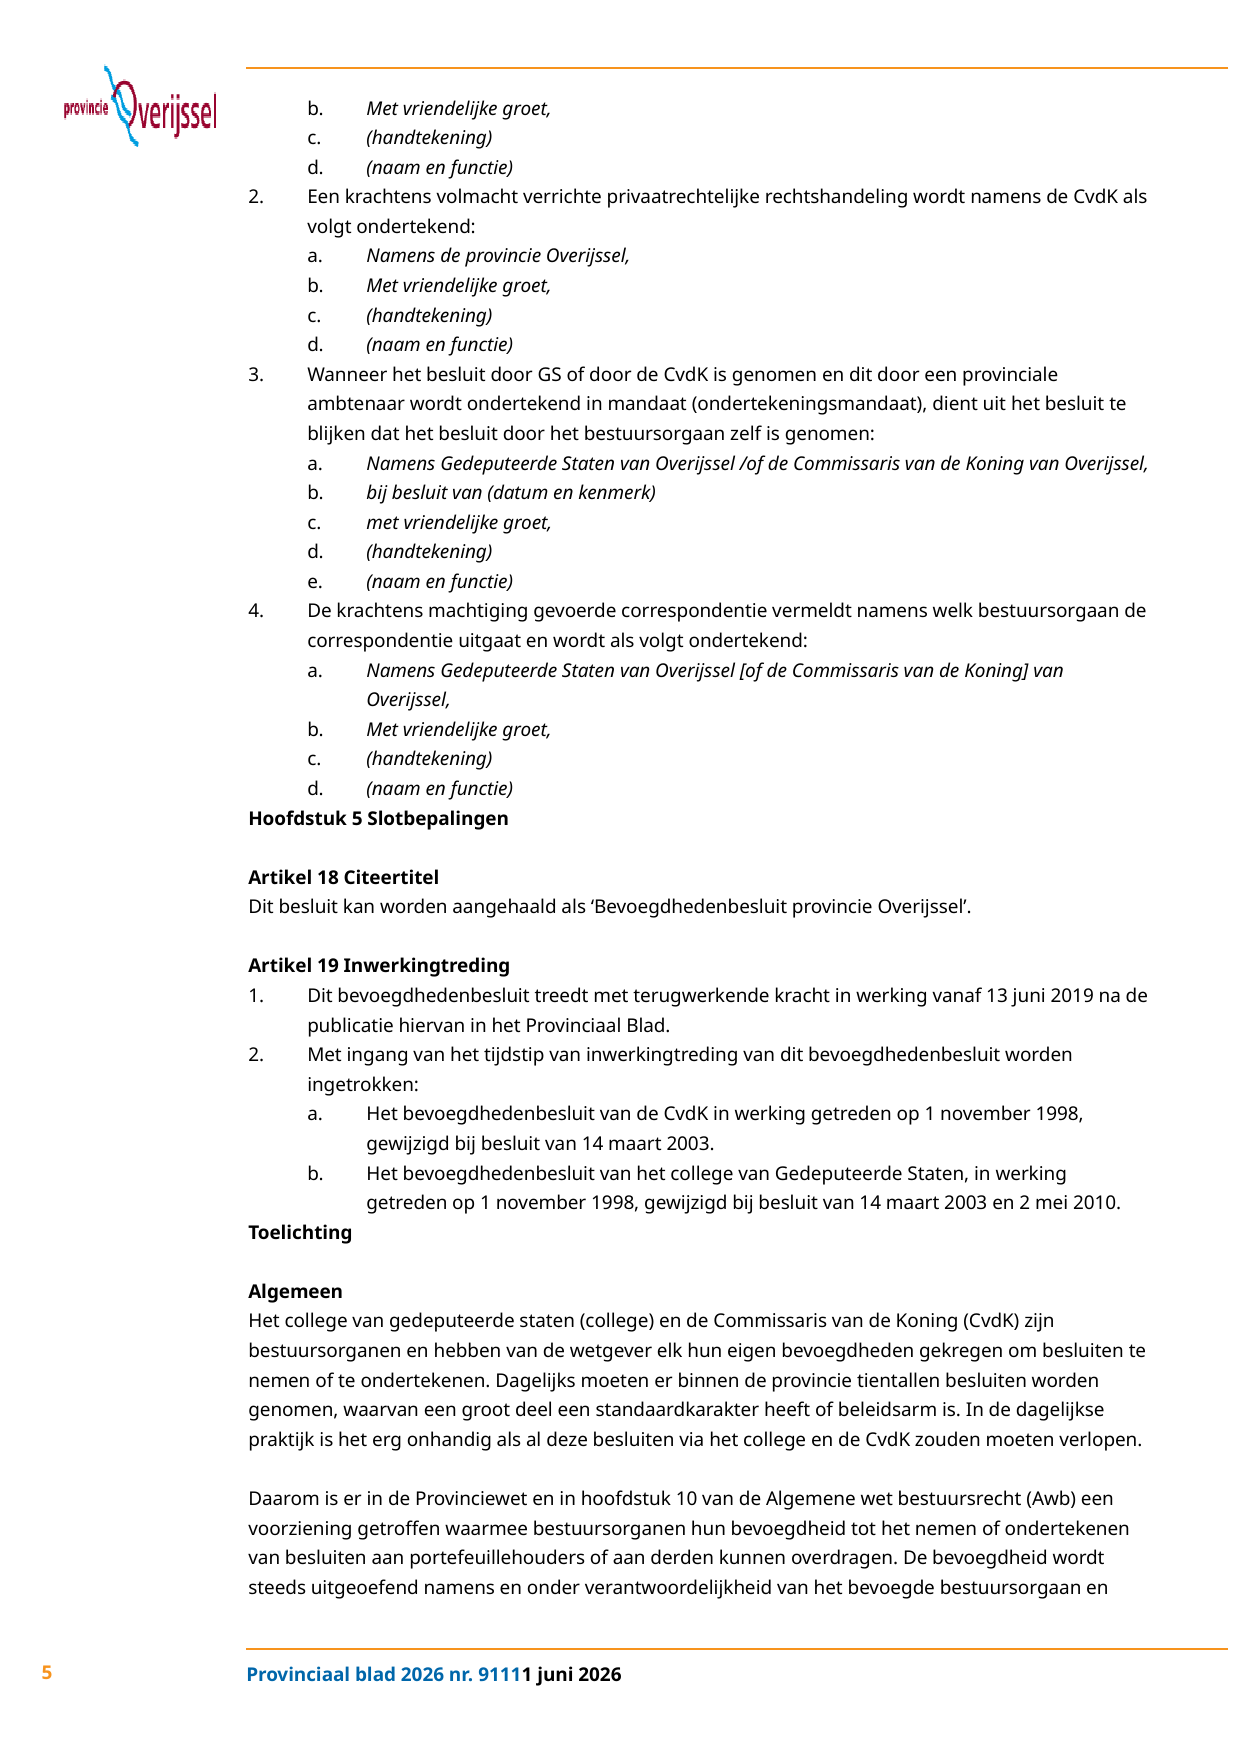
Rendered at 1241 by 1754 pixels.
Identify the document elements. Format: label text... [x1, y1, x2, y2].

text Toelichting [248, 1219, 1152, 1245]
picture [41, 47, 231, 172]
list Met vriendelijke groet, [307, 716, 1152, 742]
list Namens Gedeputeerde Staten van Overijssel [of de Commissaris van de Koning] van Overijssel, [307, 657, 1152, 712]
text Het college van gedeputeerde staten (college) en de Commissaris van de Koning (CvdK) zijn bestuursorganen en hebben van de wetgever elk hun eigen bevoegdheden gekregen om besluiten te nemen of te ondertekenen. Dagelijks moeten er binnen de provincie tientallen besluiten worden genomen, waarvan een groot deel een standaardkarakter heeft of beleidsarm is. In de dagelijkse praktijk is het erg onhandig als al deze besluiten via het college en de CvdK zouden moeten verlopen. [248, 1308, 1152, 1452]
text Artikel 18 Citeertitel [248, 864, 1152, 890]
list (naam en functie) [307, 331, 1152, 357]
list Het bevoegdhedenbesluit van de CvdK in werking getreden op 1 november 1998, gewijzigd bij besluit van 14 maart 2003. [307, 1101, 1152, 1156]
list Met vriendelijke groet, [307, 95, 1152, 121]
list Een krachtens volmacht verrichte privaatrechtelijke rechtshandeling wordt namens de CvdK als volgt ondertekend: [248, 183, 1152, 239]
text Dit besluit kan worden aangehaald als ‘Bevoegdhedenbesluit provincie Overijssel’. [248, 893, 1152, 919]
list (handtekening) [307, 538, 1152, 564]
list (handtekening) [307, 302, 1152, 328]
list (handtekening) [307, 124, 1152, 150]
list bij besluit van (datum en kenmerk) [307, 479, 1152, 505]
list Met vriendelijke groet, [307, 272, 1152, 298]
list Het bevoegdhedenbesluit van het college van Gedeputeerde Staten, in werking getreden op 1 november 1998, gewijzigd bij besluit van 14 maart 2003 en 2 mei 2010. [307, 1160, 1152, 1215]
list De krachtens machtiging gevoerde correspondentie vermeldt namens welk bestuursorgaan de correspondentie uitgaat en wordt als volgt ondertekend: [248, 598, 1152, 653]
list Wanneer het besluit door GS of door de CvdK is genomen en dit door een provinciale ambtenaar wordt ondertekend in mandaat (ondertekeningsmandaat), dient uit het besluit te blijken dat het besluit door het bestuursorgaan zelf is genomen: [248, 361, 1152, 446]
list Met ingang van het tijdstip van inwerkingtreding van dit bevoegdhedenbesluit worden ingetrokken: [248, 1041, 1152, 1097]
list (handtekening) [307, 746, 1152, 771]
text Hoofdstuk 5 Slotbepalingen [248, 805, 1152, 831]
list Dit bevoegdhedenbesluit treedt met terugwerkende kracht in werking vanaf 13 juni 2019 na de publicatie hiervan in het Provinciaal Blad. [248, 982, 1152, 1038]
list Namens Gedeputeerde Staten van Overijssel /of de Commissaris van de Koning van Overijssel, [307, 450, 1152, 476]
list (naam en functie) [307, 154, 1152, 180]
list met vriendelijke groet, [307, 509, 1152, 535]
list (naam en functie) [307, 775, 1152, 801]
list (naam en functie) [307, 568, 1152, 594]
text Algemeen [248, 1278, 1152, 1304]
text Daarom is er in de Provinciewet en in hoofdstuk 10 van de Algemene wet bestuursrecht (Awb) een voorziening getroffen waarmee bestuursorganen hun bevoegdheid tot het nemen of ondertekenen van besluiten aan portefeuillehouders of aan derden kunnen overdragen. De bevoegdheid wordt steeds uitgeoefend namens en onder verantwoordelijkheid van het bevoegde bestuursorgaan en [248, 1485, 1152, 1600]
text Artikel 19 Inwerkingtreding [248, 953, 1152, 978]
list Namens de provincie Overijssel, [307, 243, 1152, 268]
